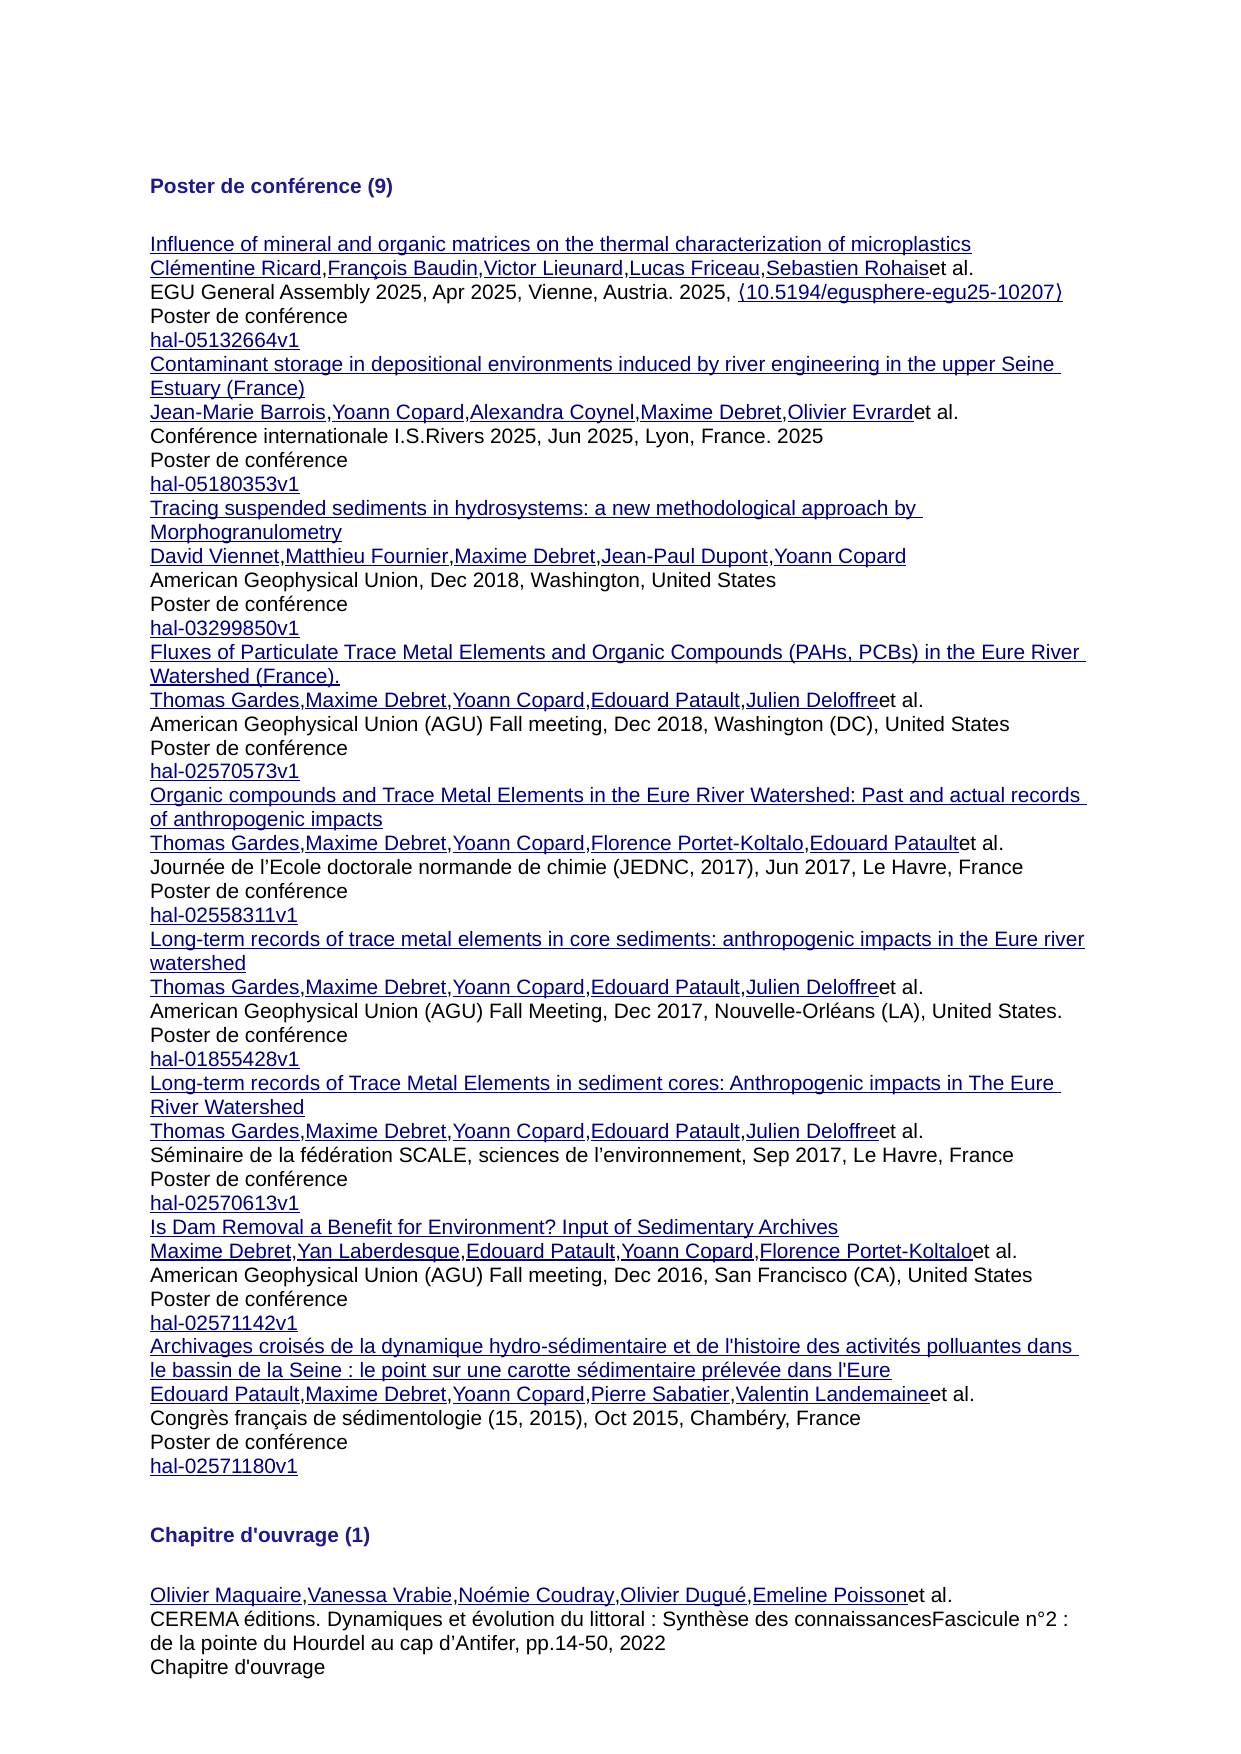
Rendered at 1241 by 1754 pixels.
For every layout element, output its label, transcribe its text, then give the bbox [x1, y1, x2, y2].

table_header Influence of mineral and organic matrices on the thermal characterization of microplastics Clémentine Ricard,François Baudin,Victor Lieunard,Lucas Friceau,Sebastien Rohaiset al. EGU General Assembly 2025, Apr 2025, Vienne, Austria. 2025, ⟨10.5194/egusphere-egu25-10207⟩ Poster de conférence hal-05132664v1 [150, 232, 1090, 352]
table_cell Tracing suspended sediments in hydrosystems: a new methodological approach by Morphogranulometry David Viennet,Matthieu Fournier,Maxime Debret,Jean-Paul Dupont,Yoann Copard American Geophysical Union, Dec 2018, Washington, United States Poster de conférence hal-03299850v1 [150, 496, 1090, 639]
subtitle Chapitre d'ouvrage (1) [150, 1523, 1090, 1547]
table_cell Archivages croisés de la dynamique hydro-sédimentaire et de l'histoire des activités polluantes dans le bassin de la Seine : le point sur une carotte sédimentaire prélevée dans l'Eure Edouard Patault,Maxime Debret,Yoann Copard,Pierre Sabatier,Valentin Landemaineet al. Congrès français de sédimentologie (15, 2015), Oct 2015, Chambéry, France Poster de conférence hal-02571180v1 [150, 1334, 1090, 1478]
subtitle Poster de conférence (9) [150, 174, 1090, 198]
table_cell Fluxes of Particulate Trace Metal Elements and Organic Compounds (PAHs, PCBs) in the Eure River Watershed (France). Thomas Gardes,Maxime Debret,Yoann Copard,Edouard Patault,Julien Deloffreet al. American Geophysical Union (AGU) Fall meeting, Dec 2018, Washington (DC), United States Poster de conférence hal-02570573v1 [150, 640, 1090, 783]
table_cell Long-term records of Trace Metal Elements in sediment cores: Anthropogenic impacts in The Eure River Watershed Thomas Gardes,Maxime Debret,Yoann Copard,Edouard Patault,Julien Deloffreet al. Séminaire de la fédération SCALE, sciences de l’environnement, Sep 2017, Le Havre, France Poster de conférence hal-02570613v1 [150, 1071, 1090, 1214]
table_header Contexte général : données physiographiques Olivier Maquaire,Vanessa Vrabie,Noémie Coudray,Olivier Dugué,Emeline Poissonet al. CEREMA éditions. Dynamiques et évolution du littoral : Synthèse des connaissancesFascicule n°2 : de la pointe du Hourdel au cap d’Antifer, pp.14-50, 2022 Chapitre d'ouvrage [150, 1581, 1090, 1679]
table_cell Is Dam Removal a Benefit for Environment? Input of Sedimentary Archives Maxime Debret,Yan Laberdesque,Edouard Patault,Yoann Copard,Florence Portet-Koltaloet al. American Geophysical Union (AGU) Fall meeting, Dec 2016, San Francisco (CA), United States Poster de conférence hal-02571142v1 [150, 1215, 1090, 1334]
table_cell Long-term records of trace metal elements in core sediments: anthropogenic impacts in the Eure river watershed Thomas Gardes,Maxime Debret,Yoann Copard,Edouard Patault,Julien Deloffreet al. American Geophysical Union (AGU) Fall Meeting, Dec 2017, Nouvelle-Orléans (LA), United States. Poster de conférence hal-01855428v1 [150, 927, 1090, 1071]
table_cell Contaminant storage in depositional environments induced by river engineering in the upper Seine Estuary (France) Jean-Marie Barrois,Yoann Copard,Alexandra Coynel,Maxime Debret,Olivier Evrardet al. Conférence internationale I.S.Rivers 2025, Jun 2025, Lyon, France. 2025 Poster de conférence hal-05180353v1 [150, 352, 1090, 496]
table_cell Organic compounds and Trace Metal Elements in the Eure River Watershed: Past and actual records of anthropogenic impacts Thomas Gardes,Maxime Debret,Yoann Copard,Florence Portet-Koltalo,Edouard Pataultet al. Journée de l’Ecole doctorale normande de chimie (JEDNC, 2017), Jun 2017, Le Havre, France Poster de conférence hal-02558311v1 [150, 783, 1090, 927]
